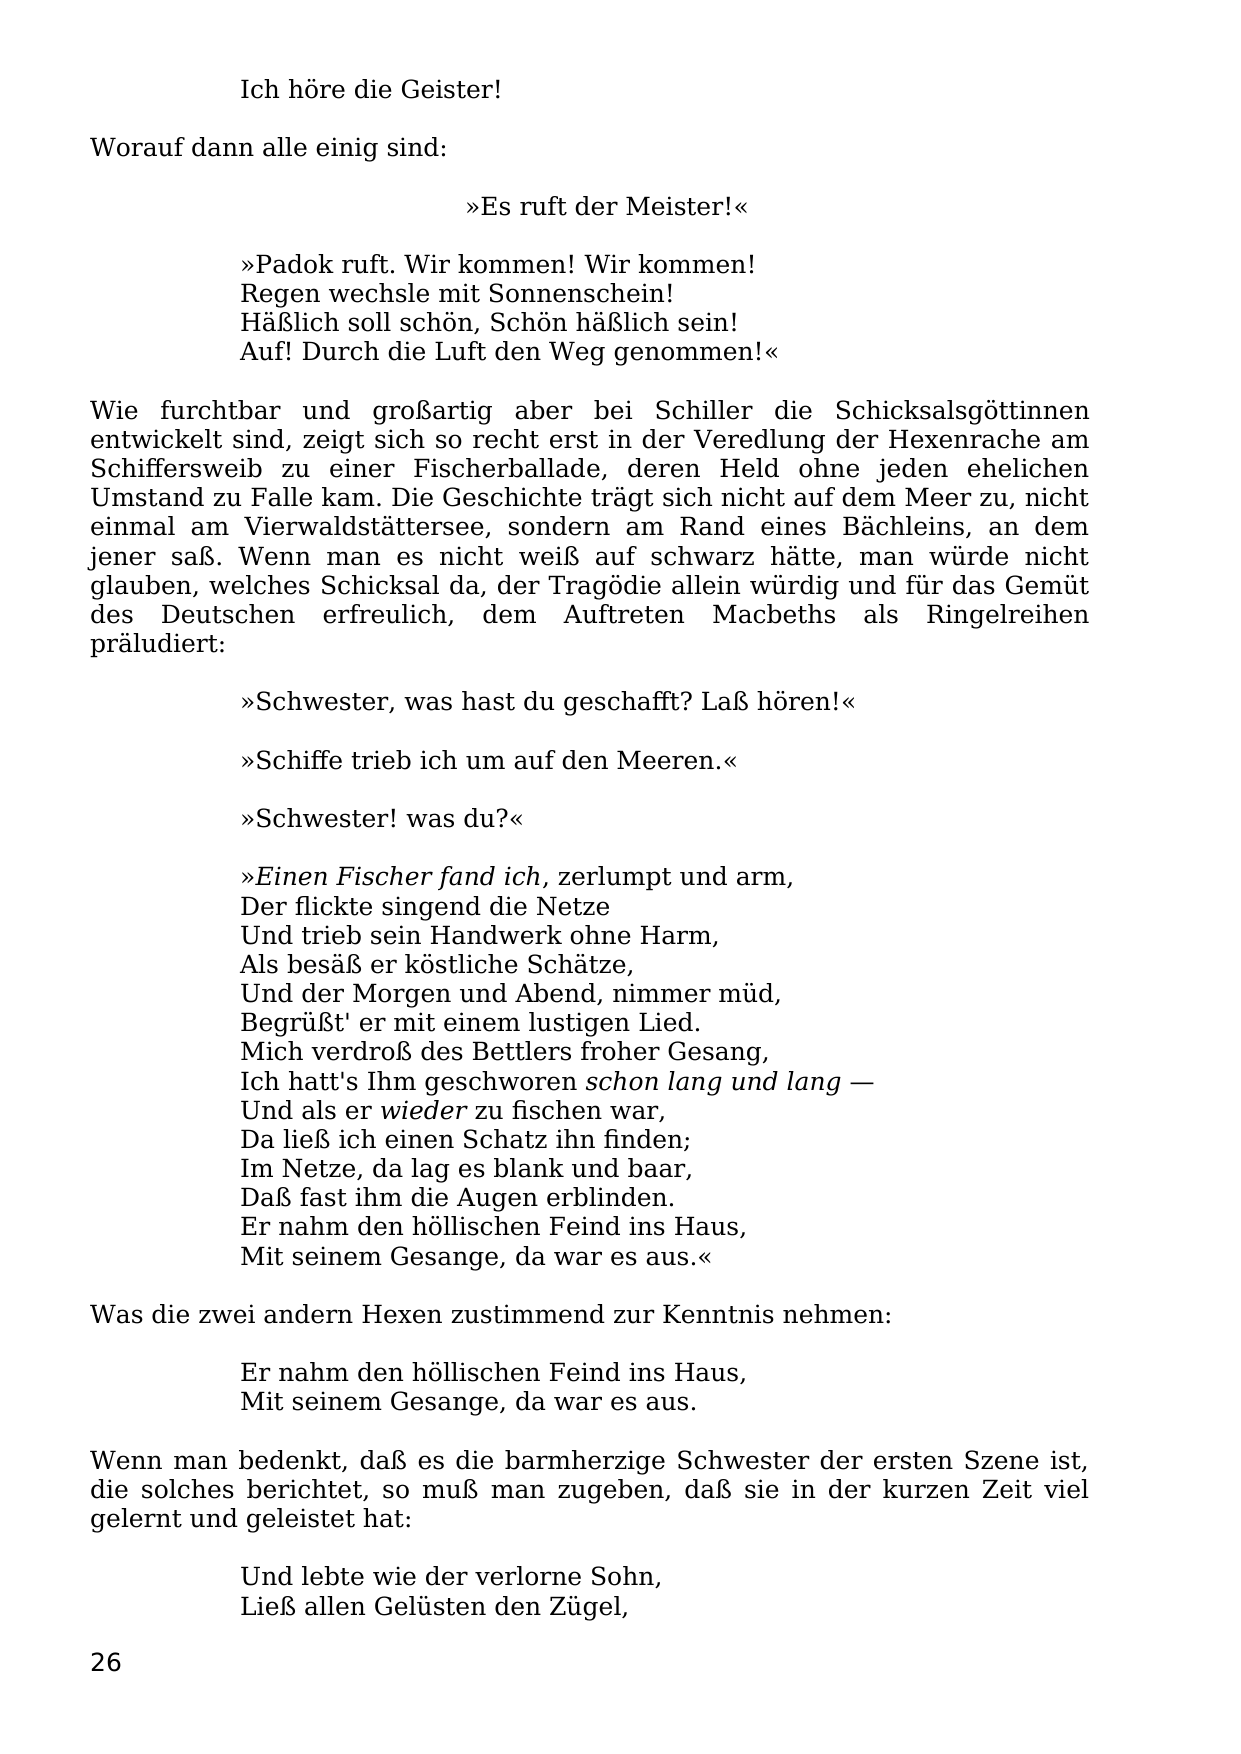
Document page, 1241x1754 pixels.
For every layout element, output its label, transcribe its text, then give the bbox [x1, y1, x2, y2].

text Und der Morgen und Abend, nimmer müd, [240, 979, 1091, 1008]
text Daß fast ihm die Augen erblinden. [240, 1183, 1091, 1212]
text Mich verdroß des Bettlers froher Gesang, [240, 1037, 1091, 1067]
text Ich hatt's Ihm geschworen schon lang und lang — [240, 1067, 1091, 1096]
text »Schiffe trieb ich um auf den Meeren.« [240, 746, 1091, 775]
text Ließ allen Gelüsten den Zügel, [240, 1592, 1091, 1621]
text Er nahm den höllischen Feind ins Haus, [240, 1212, 1091, 1242]
text »Schwester, was hast du geschafft? Laß hören!« [240, 687, 1091, 717]
text Im Netze, da lag es blank und baar, [240, 1154, 1091, 1183]
text Und als er wieder zu fischen war, [240, 1096, 1091, 1125]
text Mit seinem Gesange, da war es aus.« [240, 1242, 1091, 1271]
text Regen wechsle mit Sonnenschein! [240, 279, 1091, 308]
text »Einen Fischer fand ich, zerlumpt und arm, [240, 862, 1091, 892]
text Wie furchtbar und großartig aber bei Schiller die Schicksalsgöttinnen entwickelt sind, zeigt sich so recht erst in der Veredlung der Hexenrache am Schiffersweib zu einer Fischerballade, deren Held ohne jeden ehelichen Umstand zu Falle kam. Die Geschichte trägt sich nicht auf dem Meer zu, nicht einmal am Vierwaldstättersee, sondern am Rand eines Bächleins, an dem jener saß. Wenn man es nicht weiß auf schwarz hätte, man würde nicht glauben, welches Schicksal da, der Tragödie allein würdig und für das Gemüt des Deutschen erfreulich, dem Auftreten Macbeths als Ringelreihen präludiert: [90, 396, 1091, 658]
text »Padok ruft. Wir kommen! Wir kommen! [240, 250, 1091, 279]
text Da ließ ich einen Schatz ihn finden; [240, 1125, 1091, 1154]
text Und lebte wie der verlorne Sohn, [240, 1562, 1091, 1592]
text Wenn man bedenkt, daß es die barmherzige Schwester der ersten Szene ist, die solches berichtet, so muß man zugeben, daß sie in der kurzen Zeit viel gelernt und geleistet hat: [90, 1446, 1091, 1533]
text Auf! Durch die Luft den Weg genommen!« [240, 337, 1091, 367]
text Und trieb sein Handwerk ohne Harm, [240, 921, 1091, 950]
text Worauf dann alle einig sind: [90, 133, 1091, 162]
text Ich höre die Geister! [240, 75, 1091, 104]
text Der flickte singend die Netze [240, 892, 1091, 921]
text »Schwester! was du?« [240, 804, 1091, 833]
text Er nahm den höllischen Feind ins Haus, [240, 1358, 1091, 1387]
text Häßlich soll schön, Schön häßlich sein! [240, 308, 1091, 337]
text Als besäß er köstliche Schätze, [240, 950, 1091, 979]
text »Es ruft der Meister!« [240, 192, 1091, 221]
text Begrüßt' er mit einem lustigen Lied. [240, 1008, 1091, 1037]
text Mit seinem Gesange, da war es aus. [240, 1387, 1091, 1417]
text Was die zwei andern Hexen zustimmend zur Kenntnis nehmen: [90, 1300, 1091, 1329]
